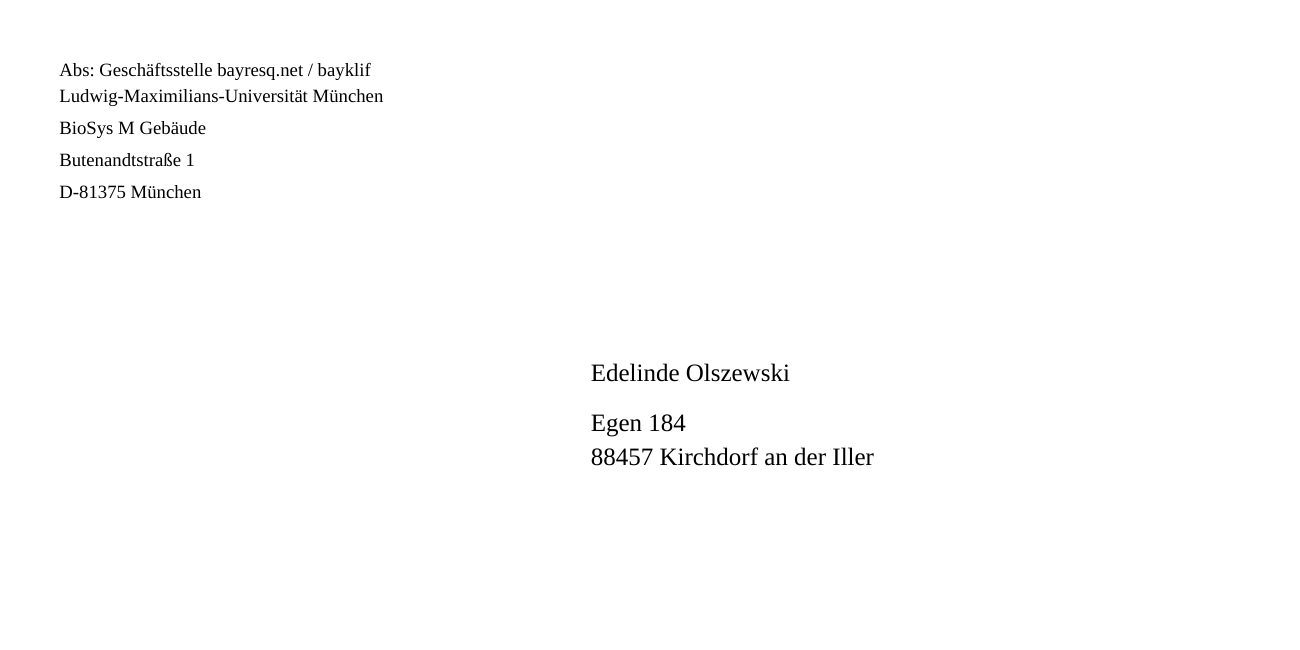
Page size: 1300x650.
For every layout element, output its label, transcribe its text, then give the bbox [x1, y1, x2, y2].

text D-81375 München [59, 181, 649, 203]
text Edelinde Olszewski [591, 325, 1240, 387]
text Abs: Geschäftsstelle bayresq.net / bayklif Ludwig-Maximilians-Universität München [59, 59, 649, 106]
text Butenandtstraße 1 [59, 149, 649, 171]
text Egen 184 88457 Kirchdorf an der Iller [591, 408, 1240, 470]
text BioSys M Gebäude [59, 117, 649, 138]
